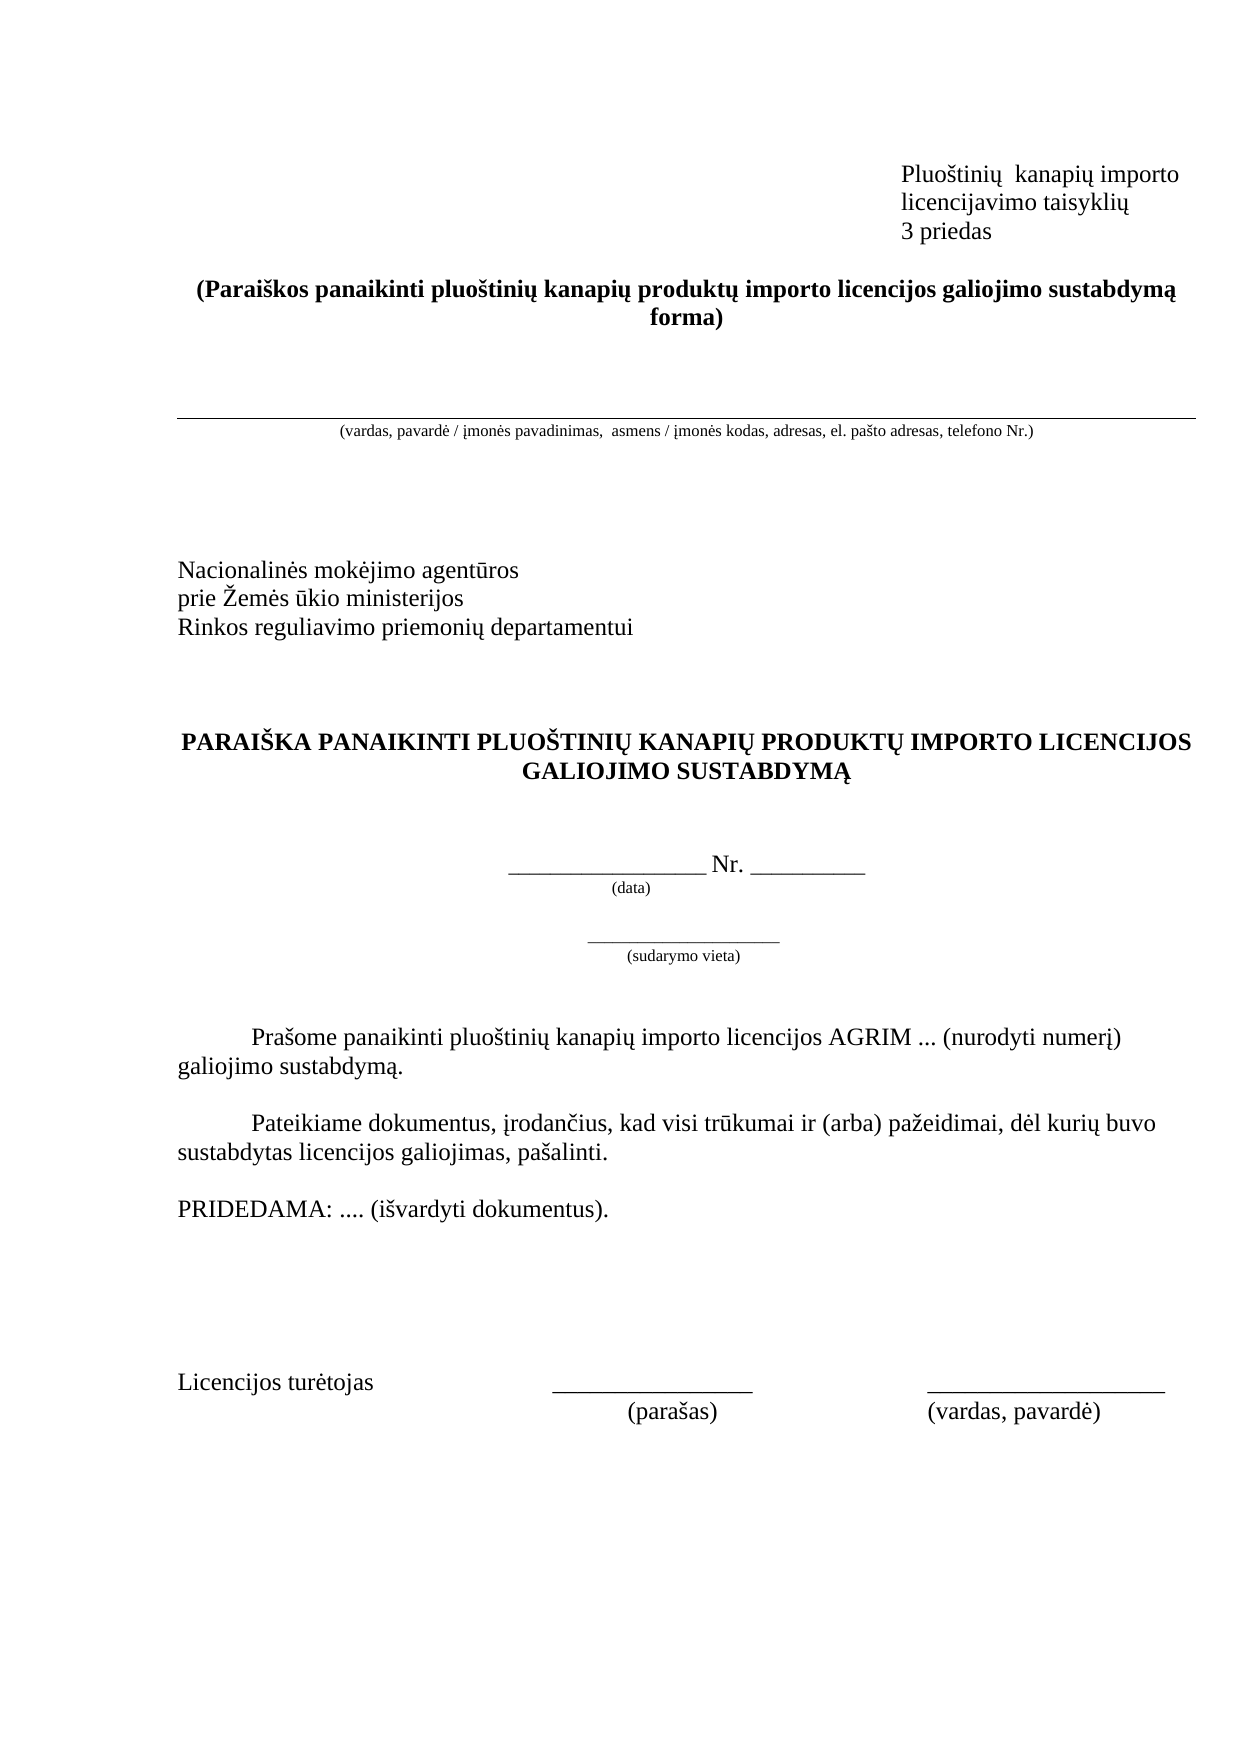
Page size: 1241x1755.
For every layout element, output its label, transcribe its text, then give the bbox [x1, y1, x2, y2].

text Rinkos reguliavimo priemonių departamentui [177, 612, 1196, 641]
text (sudarymo vieta) [126, 945, 1240, 964]
text Pluoštinių kanapių importo [901, 159, 1196, 187]
text 3 priedas [901, 216, 1196, 245]
text (data) [177, 878, 1196, 897]
text PARAIŠKA PANAIKINTI PLUOŠTINIŲ KANAPIŲ PRODUKTŲ IMPORTO LICENCIJOS GALIOJIMO SUSTABDYMĄ [177, 727, 1196, 785]
text (parašas) (vardas, pavardė) [177, 1396, 1196, 1424]
text (vardas, pavardė / įmonės pavadinimas, asmens / įmonės kodas, adresas, el. pašto adresas, telefono Nr.) [177, 419, 1196, 440]
text PRIDEDAMA: .... (išvardyti dokumentus). [177, 1194, 1196, 1223]
text licencijavimo taisyklių [901, 187, 1196, 216]
text (Paraiškos panaikinti pluoštinių kanapių produktų importo licencijos galiojimo sustabdymą forma) [177, 274, 1196, 331]
text Pateikiame dokumentus, įrodančius, kad visi trūkumai ir (arba) pažeidimai, dėl kurių buvo sustabdytas licencijos galiojimas, pašalinti. [177, 1108, 1196, 1166]
text prie Žemės ūkio ministerijos [177, 583, 1196, 612]
text Prašome panaikinti pluoštinių kanapių importo licencijos AGRIM ... (nurodyti numerį) galiojimo sustabdymą. [177, 1022, 1196, 1079]
text _______________________ [126, 926, 1240, 945]
text Nacionalinės mokėjimo agentūros [177, 555, 1196, 583]
text ___________________ Nr. ___________ [177, 849, 1196, 878]
text Licencijos turėtojas ________________ ___________________ [177, 1367, 1196, 1396]
